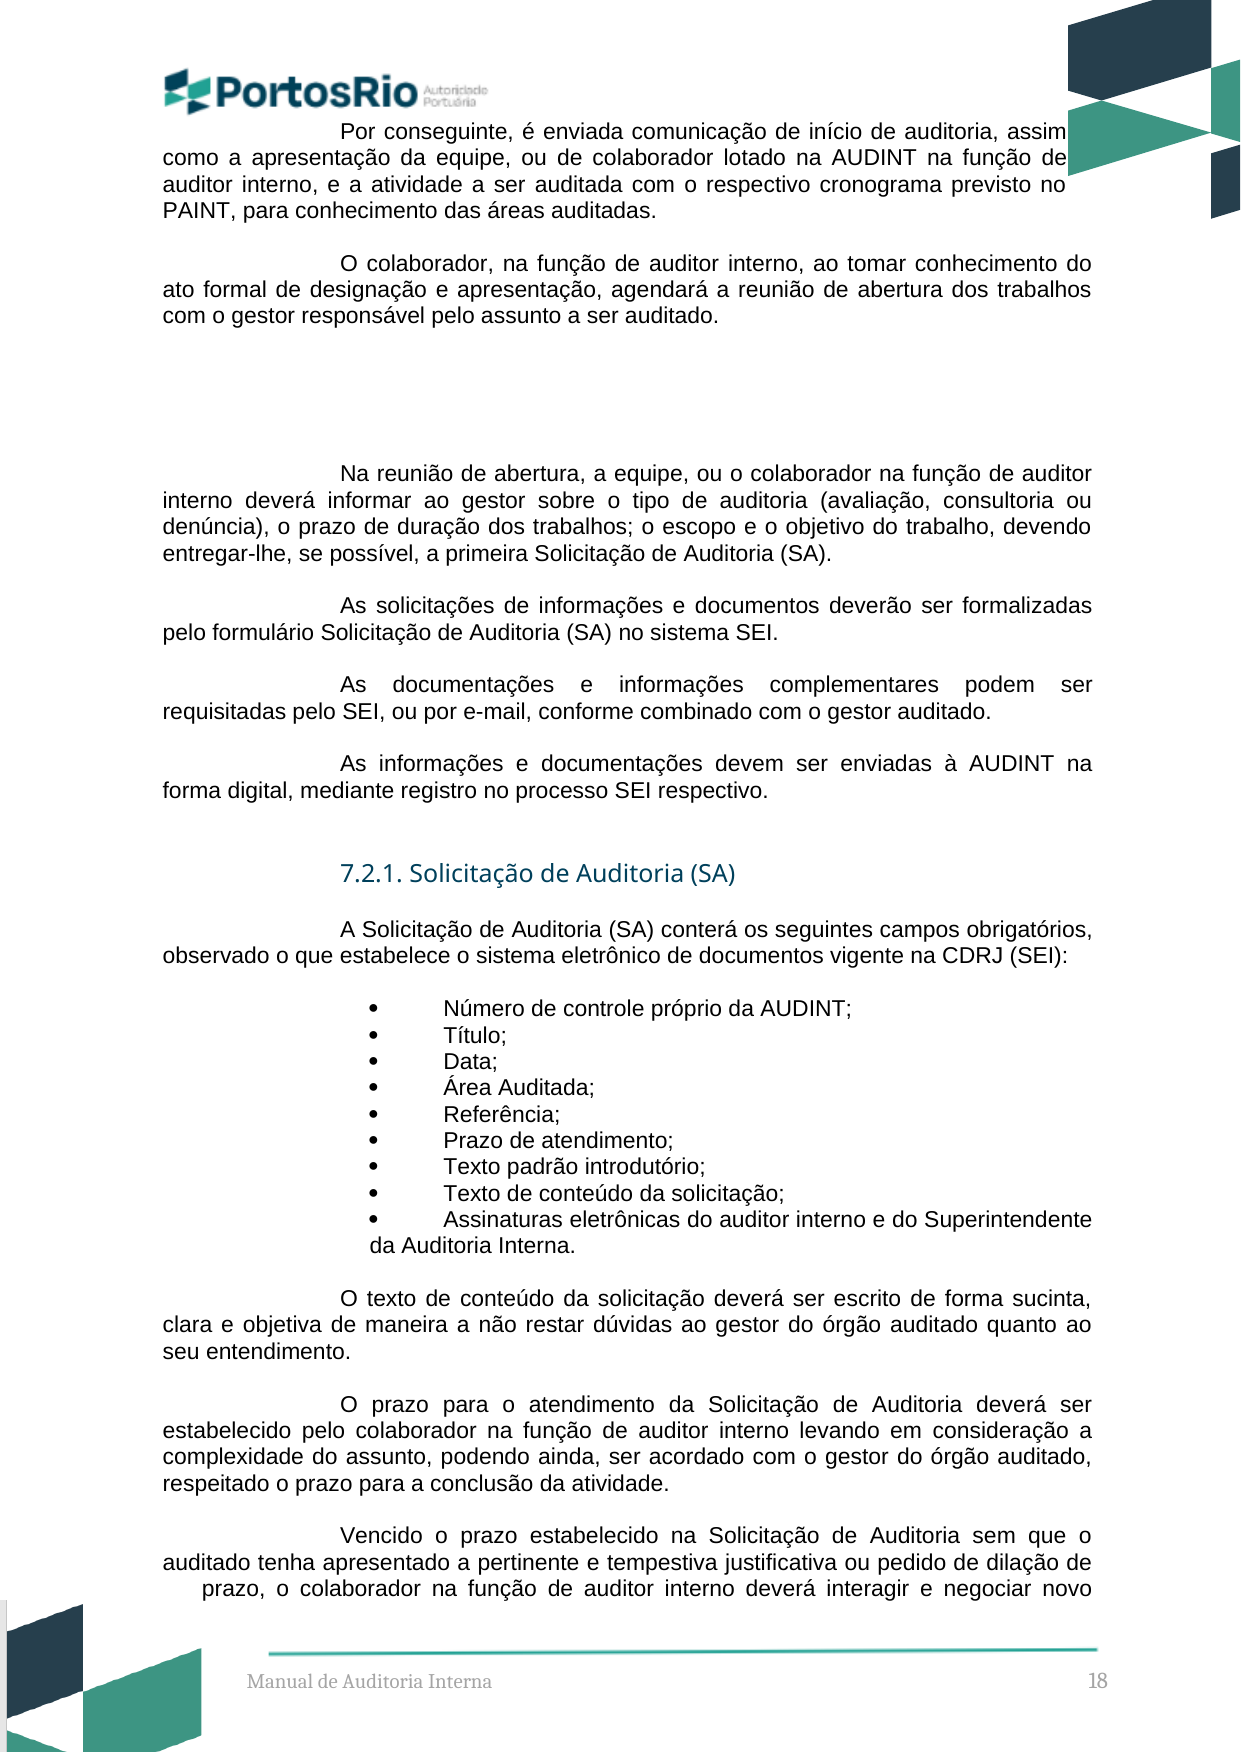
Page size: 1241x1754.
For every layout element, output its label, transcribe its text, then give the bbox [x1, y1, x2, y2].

list Área Auditada; [369, 1074, 1093, 1101]
list Título; [369, 1022, 1093, 1048]
text 7.2.1. Solicitação de Auditoria (SA) [162, 856, 1093, 890]
text As informações e documentações devem ser enviadas à AUDINT na forma digital, mediante registro no processo SEI respectivo. [162, 750, 1093, 803]
list Número de controle próprio da AUDINT; [369, 995, 1093, 1022]
list Texto de conteúdo da solicitação; [369, 1180, 1093, 1206]
list Texto padrão introdutório; [369, 1153, 1093, 1180]
text Por conseguinte, é enviada comunicação de início de auditoria, assim como a apresentação da equipe, ou de colaborador lotado na AUDINT na função de auditor interno, e a atividade a ser auditada com o respectivo cronograma previsto no PAINT, para conhecimento das áreas auditadas. [162, 118, 1093, 223]
list Prazo de atendimento; [369, 1127, 1093, 1153]
text O texto de conteúdo da solicitação deverá ser escrito de forma sucinta, clara e objetiva de maneira a não restar dúvidas ao gestor do órgão auditado quanto ao seu entendimento. [162, 1285, 1093, 1364]
text O prazo para o atendimento da Solicitação de Auditoria deverá ser estabelecido pelo colaborador na função de auditor interno levando em consideração a complexidade do assunto, podendo ainda, ser acordado com o gestor do órgão auditado, respeitado o prazo para a conclusão da atividade. [162, 1391, 1093, 1496]
text A Solicitação de Auditoria (SA) conterá os seguintes campos obrigatórios, observado o que estabelece o sistema eletrônico de documentos vigente na CDRJ (SEI): [162, 916, 1093, 969]
list Referência; [369, 1101, 1093, 1127]
text O colaborador, na função de auditor interno, ao tomar conhecimento do ato formal de designação e apresentação, agendará a reunião de abertura dos trabalhos com o gestor responsável pelo assunto a ser auditado. [162, 249, 1093, 329]
list Data; [369, 1048, 1093, 1074]
list Assinaturas eletrônicas do auditor interno e do Superintendente da Auditoria Interna. [369, 1206, 1093, 1259]
text Na reunião de abertura, a equipe, ou o colaborador na função de auditor interno deverá informar ao gestor sobre o tipo de auditoria (avaliação, consultoria ou denúncia), o prazo de duração dos trabalhos; o escopo e o objetivo do trabalho, devendo entregar-lhe, se possível, a primeira Solicitação de Auditoria (SA). [162, 460, 1093, 566]
text As solicitações de informações e documentos deverão ser formalizadas pelo formulário Solicitação de Auditoria (SA) no sistema SEI. [162, 592, 1093, 645]
text As documentações e informações complementares podem ser requisitadas pelo SEI, ou por e-mail, conforme combinado com o gestor auditado. [162, 671, 1093, 724]
text Vencido o prazo estabelecido na Solicitação de Auditoria sem que o auditado tenha apresentado a pertinente e tempestiva justificativa ou pedido de dilação de prazo, o colaborador na função de auditor interno deverá interagir e negociar novo [162, 1522, 1093, 1601]
